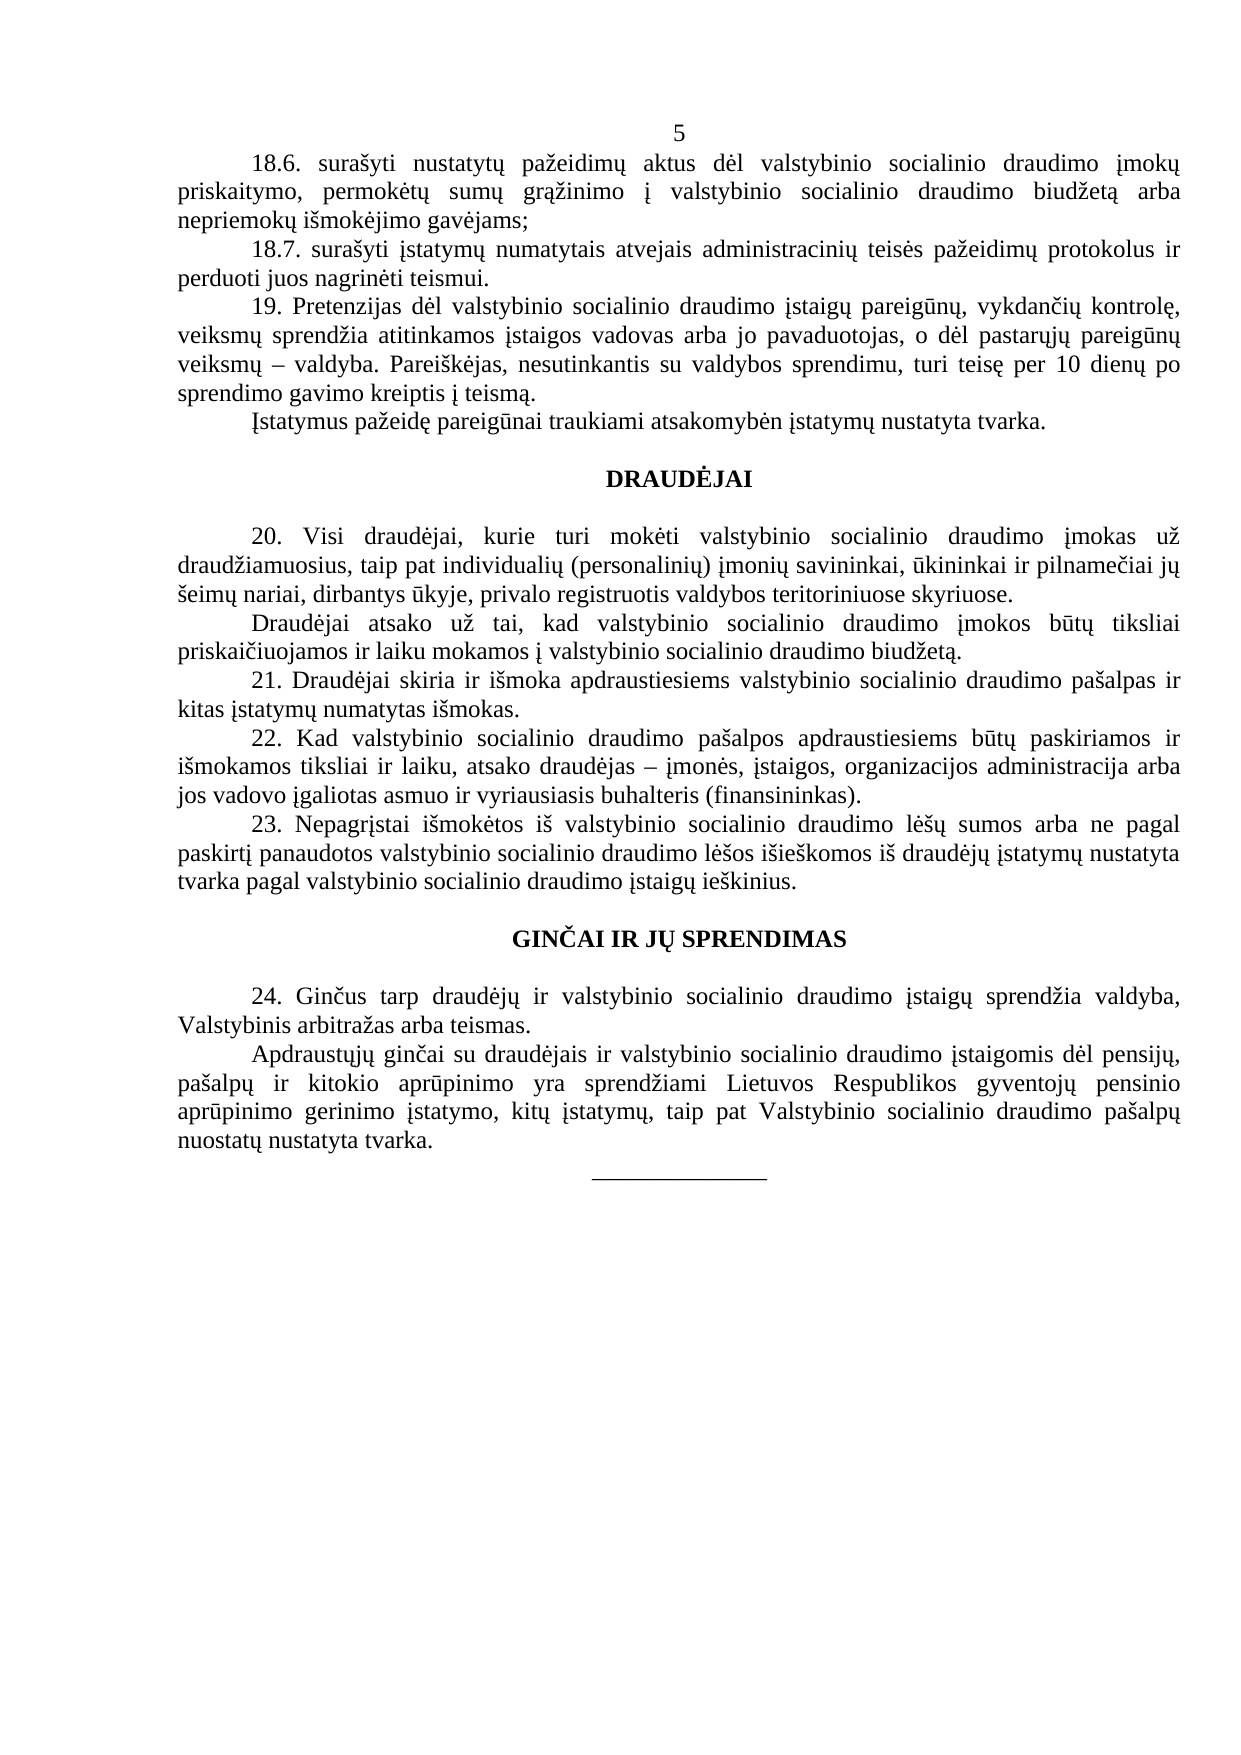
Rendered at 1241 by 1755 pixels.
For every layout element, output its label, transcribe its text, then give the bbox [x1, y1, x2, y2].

text 18.7. surašyti įstatymų numatytais atvejais administracinių teisės pažeidimų protokolus ir perduoti juos nagrinėti teismui. [177, 234, 1181, 291]
text ______________ [177, 1154, 1181, 1183]
text GINČAI IR JŲ SPRENDIMAS [177, 924, 1181, 953]
text 20. Visi draudėjai, kurie turi mokėti valstybinio socialinio draudimo įmokas už draudžiamuosius, taip pat individualių (personalinių) įmonių savininkai, ūkininkai ir pilnamečiai jų šeimų nariai, dirbantys ūkyje, privalo registruotis valdybos teritoriniuose skyriuose. [177, 521, 1181, 608]
text DRAUDĖJAI [177, 464, 1181, 493]
text 24. Ginčus tarp draudėjų ir valstybinio socialinio draudimo įstaigų sprendžia valdyba, Valstybinis arbitražas arba teismas. [177, 981, 1181, 1039]
text 22. Kad valstybinio socialinio draudimo pašalpos apdraustiesiems būtų paskiriamos ir išmokamos tiksliai ir laiku, atsako draudėjas – įmonės, įstaigos, organizacijos administracija arba jos vadovo įgaliotas asmuo ir vyriausiasis buhalteris (finansininkas). [177, 723, 1181, 809]
text 21. Draudėjai skiria ir išmoka apdraustiesiems valstybinio socialinio draudimo pašalpas ir kitas įstatymų numatytas išmokas. [177, 665, 1181, 723]
text 19. Pretenzijas dėl valstybinio socialinio draudimo įstaigų pareigūnų, vykdančių kontrolę, veiksmų sprendžia atitinkamos įstaigos vadovas arba jo pavaduotojas, o dėl pastarųjų pareigūnų veiksmų – valdyba. Pareiškėjas, nesutinkantis su valdybos sprendimu, turi teisę per 10 dienų po sprendimo gavimo kreiptis į teismą. [177, 291, 1181, 406]
text Įstatymus pažeidę pareigūnai traukiami atsakomybėn įstatymų nustatyta tvarka. [177, 406, 1181, 435]
text Draudėjai atsako už tai, kad valstybinio socialinio draudimo įmokos būtų tiksliai priskaičiuojamos ir laiku mokamos į valstybinio socialinio draudimo biudžetą. [177, 608, 1181, 665]
text 23. Nepagrįstai išmokėtos iš valstybinio socialinio draudimo lėšų sumos arba ne pagal paskirtį panaudotos valstybinio socialinio draudimo lėšos išieškomos iš draudėjų įstatymų nustatyta tvarka pagal valstybinio socialinio draudimo įstaigų ieškinius. [177, 809, 1181, 895]
text 18.6. surašyti nustatytų pažeidimų aktus dėl valstybinio socialinio draudimo įmokų priskaitymo, permokėtų sumų grąžinimo į valstybinio socialinio draudimo biudžetą arba nepriemokų išmokėjimo gavėjams; [177, 148, 1181, 234]
text Apdraustųjų ginčai su draudėjais ir valstybinio socialinio draudimo įstaigomis dėl pensijų, pašalpų ir kitokio aprūpinimo yra sprendžiami Lietuvos Respublikos gyventojų pensinio aprūpinimo gerinimo įstatymo, kitų įstatymų, taip pat Valstybinio socialinio draudimo pašalpų nuostatų nustatyta tvarka. [177, 1039, 1181, 1154]
